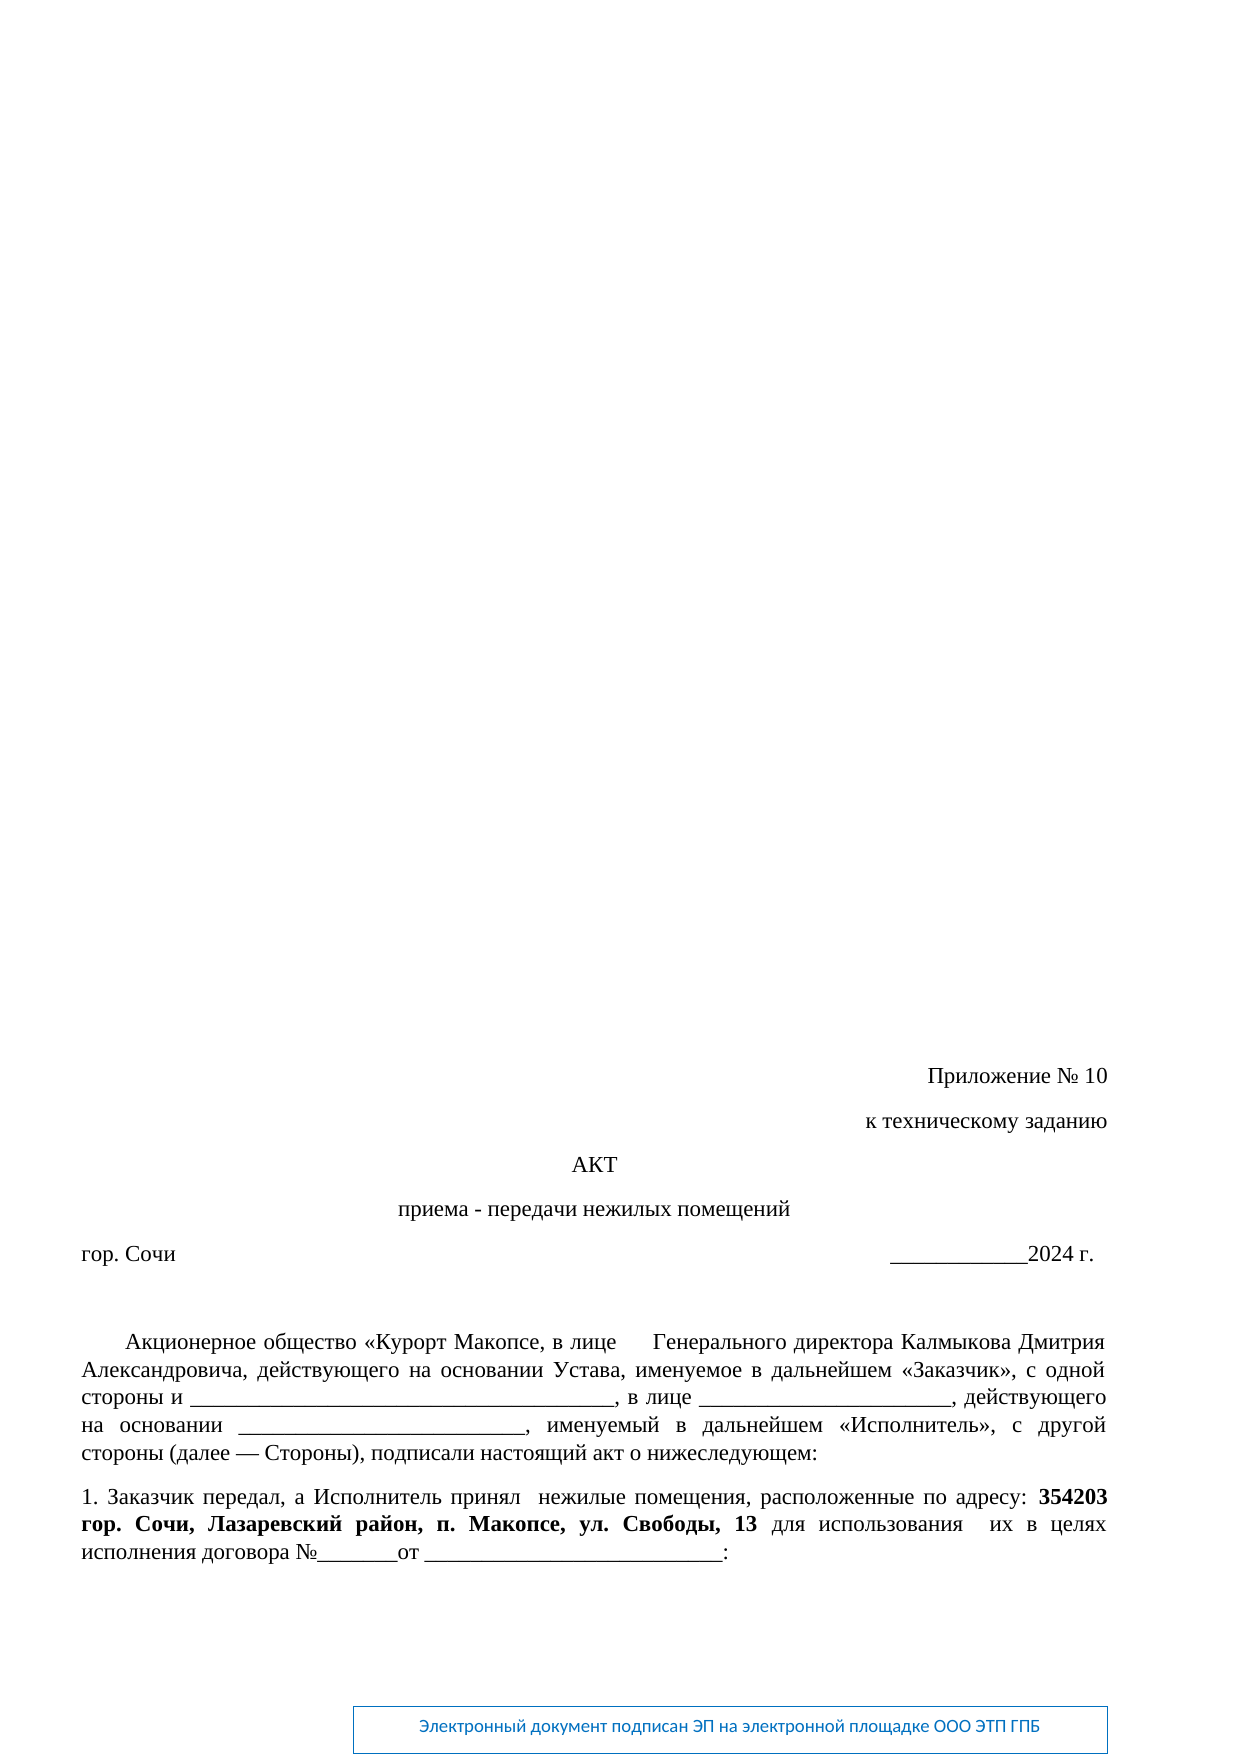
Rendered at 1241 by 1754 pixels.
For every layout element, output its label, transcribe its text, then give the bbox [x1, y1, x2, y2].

text 1. Заказчик передал, а Исполнитель принял нежилые помещения, расположенные по адресу: 354203 гор. Сочи, Лазаревский район, п. Макопсе, ул. Свободы, 13 для использования их в целях исполнения договора №_______от __________________________: [81, 1483, 1107, 1564]
text Акционерное общество «Курорт Макопсе, в лице Генерального директора Калмыкова Дмитрия Александровича, действующего на основании Устава, именуемое в дальнейшем «Заказчик», с одной стороны и _____________________________________, в лице ______________________, действующего на основании _________________________, именуемый в дальнейшем «Исполнитель», с другой стороны (далее — Стороны), подписали настоящий акт о нижеследующем: [81, 1328, 1107, 1465]
text АКТ [81, 1151, 1107, 1177]
text к техническому заданию [81, 1107, 1107, 1133]
text Приложение № 10 [81, 1063, 1107, 1089]
text приема - передачи нежилых помещений [81, 1195, 1107, 1222]
text гор. Сочи ____________2024 г. [81, 1240, 1107, 1266]
